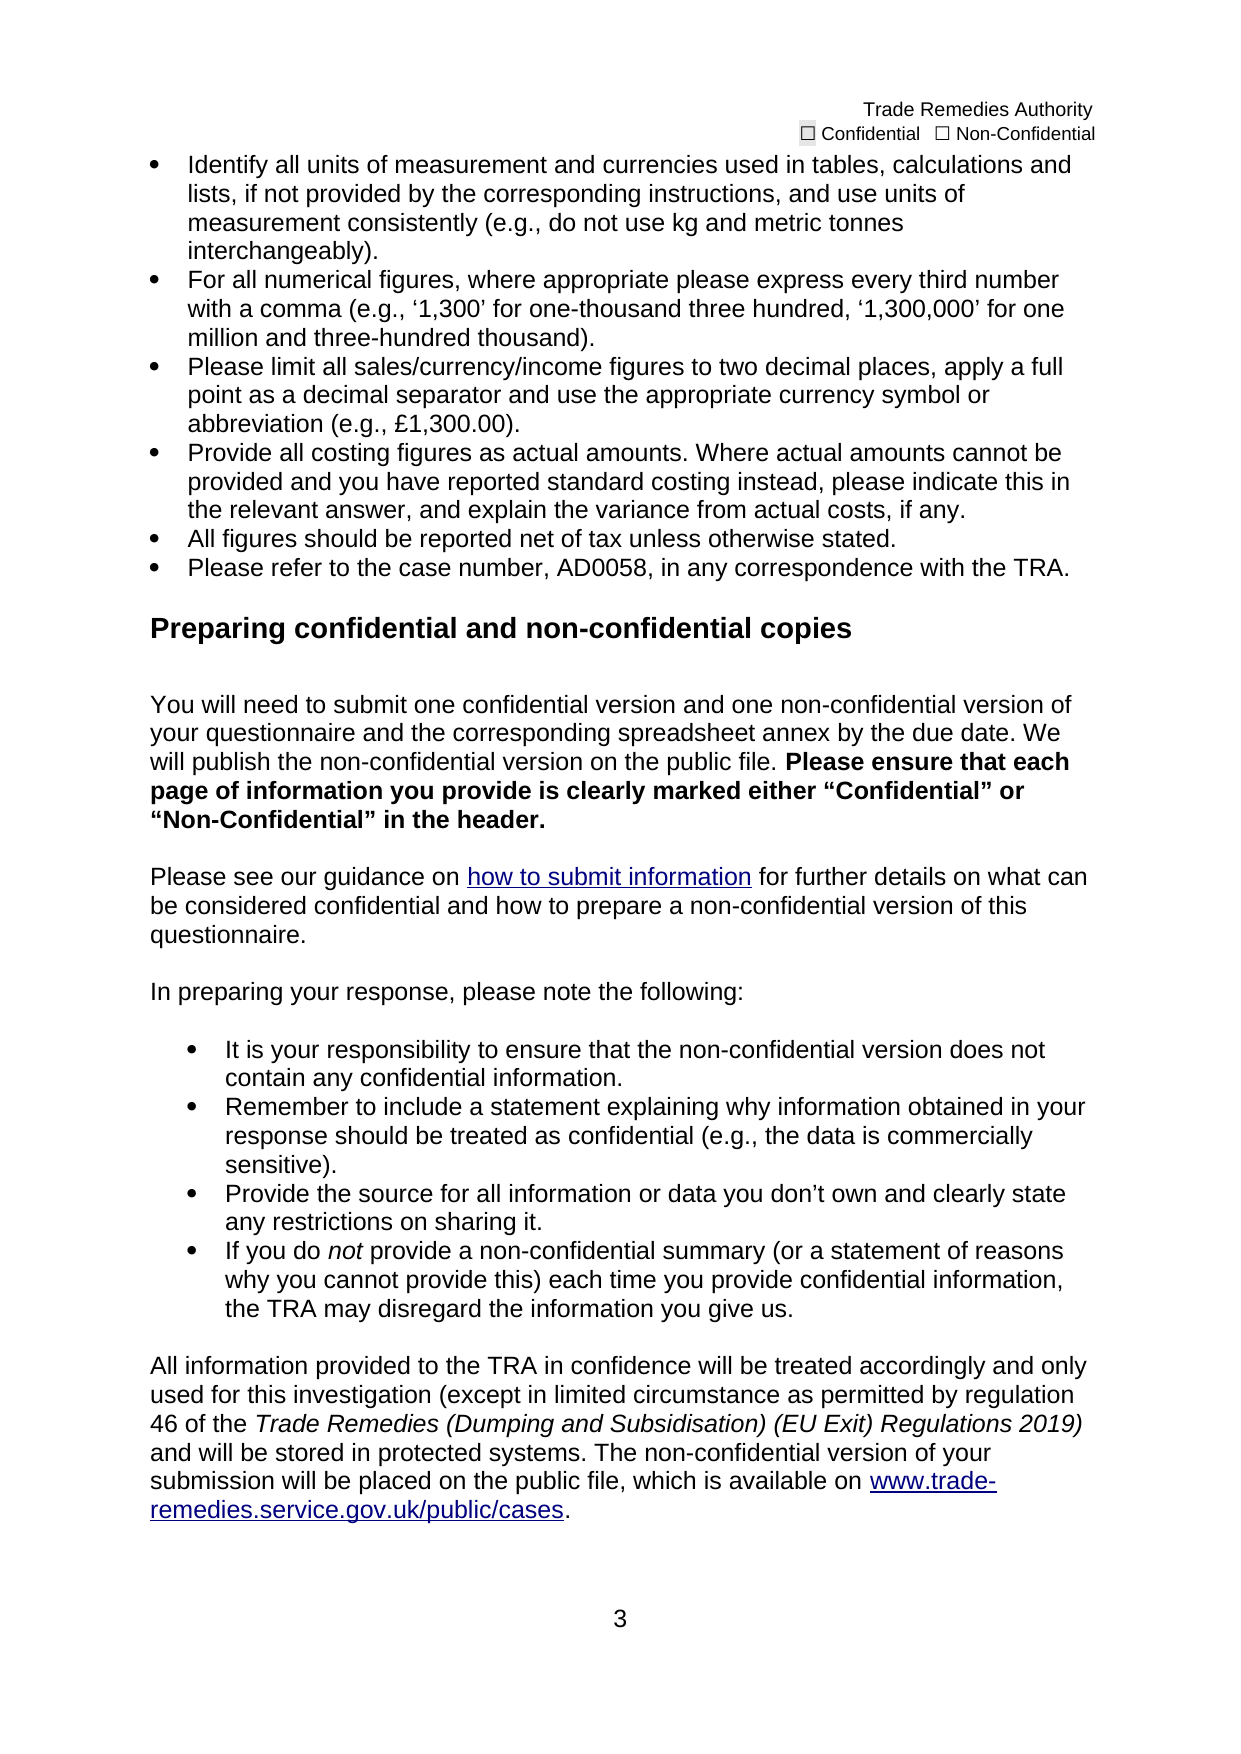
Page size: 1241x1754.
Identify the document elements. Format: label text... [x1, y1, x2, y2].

list Remember to include a statement explaining why information obtained in your response should be treated as confidential (e.g., the data is commercially sensitive). [187, 1092, 1090, 1178]
text In preparing your response, please note the following: [150, 977, 1090, 1006]
subtitle Preparing confidential and non-confidential copies [150, 611, 1090, 644]
text You will need to submit one confidential version and one non-confidential version of your questionnaire and the corresponding spreadsheet annex by the due date. We will publish the non-confidential version on the public file. Please ensure that each page of information you provide is clearly marked either “Confidential” or “Non-Confidential” in the header. [150, 689, 1090, 833]
list Identify all units of measurement and currencies used in tables, calculations and lists, if not provided by the corresponding instructions, and use units of measurement consistently (e.g., do not use kg and metric tonnes interchangeably). [150, 150, 1090, 265]
list For all numerical figures, where appropriate please express every third number with a comma (e.g., ‘1,300’ for one-thousand three hundred, ‘1,300,000’ for one million and three-hundred thousand). [150, 265, 1090, 351]
list It is your responsibility to ensure that the non-confidential version does not contain any confidential information. [187, 1034, 1090, 1092]
list Provide all costing figures as actual amounts. Where actual amounts cannot be provided and you have reported standard costing instead, please indicate this in the relevant answer, and explain the variance from actual costs, if any. [150, 438, 1090, 524]
list All figures should be reported net of tax unless otherwise stated. [150, 524, 1090, 553]
list Please limit all sales/currency/income figures to two decimal places, apply a full point as a decimal separator and use the appropriate currency symbol or abbreviation (e.g., £1,300.00). [150, 351, 1090, 438]
text All information provided to the TRA in confidence will be treated accordingly and only used for this investigation (except in limited circumstance as permitted by regulation 46 of the Trade Remedies (Dumping and Subsidisation) (EU Exit) Regulations 2019) and will be stored in protected systems. The non-confidential version of your submission will be placed on the public file, which is available on www.trade-remedies.service.gov.uk/public/cases. [150, 1351, 1090, 1524]
list Provide the source for all information or data you don’t own and clearly state any restrictions on sharing it. [187, 1178, 1090, 1236]
list If you do not provide a non-confidential summary (or a statement of reasons why you cannot provide this) each time you provide confidential information, the TRA may disregard the information you give us. [187, 1236, 1090, 1322]
text Please see our guidance on how to submit information for further details on what can be considered confidential and how to prepare a non-confidential version of this questionnaire. [150, 862, 1090, 948]
list Please refer to the case number, AD0058, in any correspondence with the TRA. [150, 553, 1090, 582]
